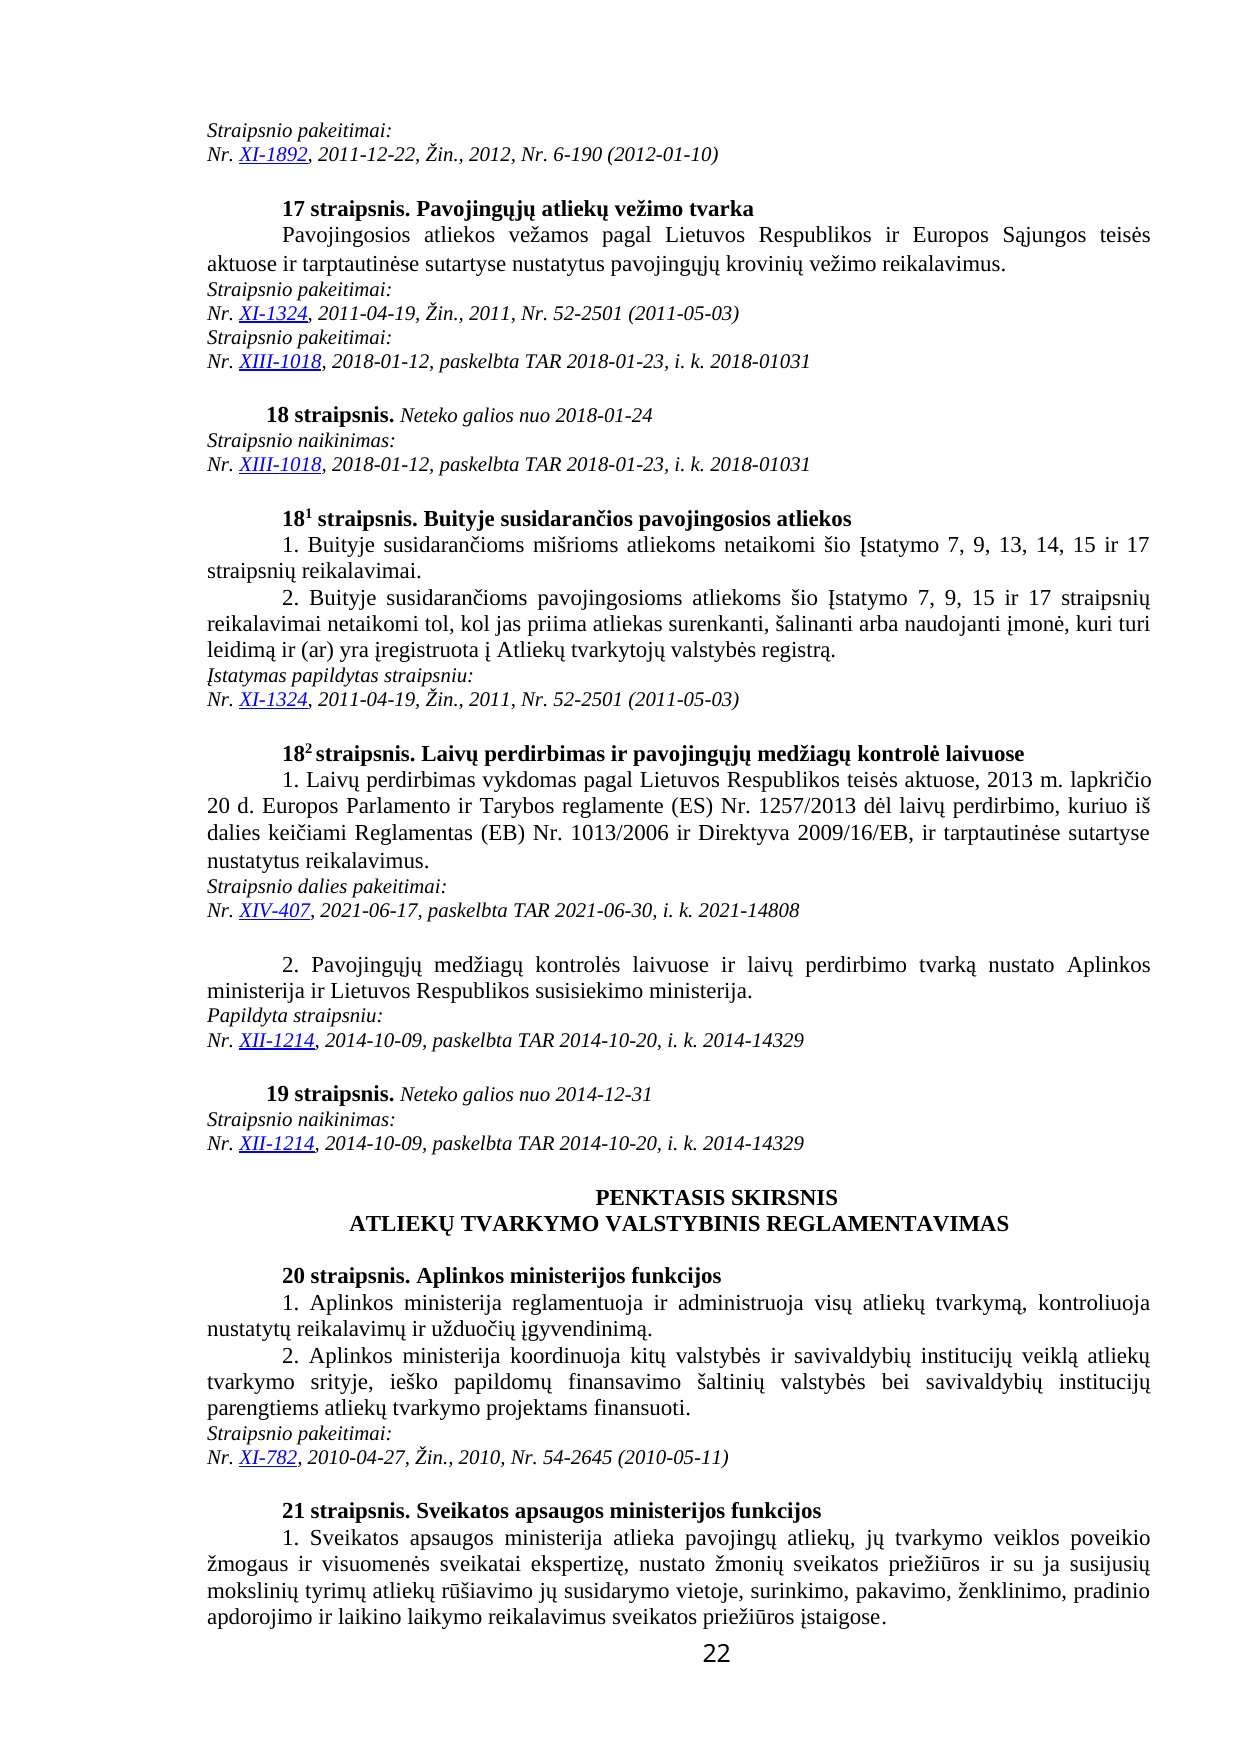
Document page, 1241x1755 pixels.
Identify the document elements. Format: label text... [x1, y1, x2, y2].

text Nr. XII-1214, 2014-10-09, paskelbta TAR 2014-10-20, i. k. 2014-14329 [207, 1131, 1152, 1155]
text Nr. XIII-1018, 2018-01-12, paskelbta TAR 2018-01-23, i. k. 2018-01031 [207, 349, 1152, 373]
text Straipsnio naikinimas: [207, 428, 1152, 452]
text Įstatymas papildytas straipsniu: [207, 663, 1152, 687]
text Papildyta straipsniu: [207, 1003, 1152, 1027]
text Straipsnio dalies pakeitimai: [207, 874, 1152, 898]
text 2. Pavojingųjų medžiagų kontrolės laivuose ir laivų perdirbimo tvarką nustato Aplinkos ministerija ir Lietuvos Respublikos susisiekimo ministerija. [207, 951, 1152, 1003]
text 19 straipsnis. Neteko galios nuo 2014-12-31 [207, 1080, 1152, 1107]
text 1. Aplinkos ministerija reglamentuoja ir administruoja visų atliekų tvarkymą, kontroliuoja nustatytų reikalavimų ir užduočių įgyvendinimą. [207, 1289, 1152, 1342]
text 1. Laivų perdirbimas vykdomas pagal Lietuvos Respublikos teisės aktuose, 2013 m. lapkričio 20 d. Europos Parlamento ir Tarybos reglamente (ES) Nr. 1257/2013 dėl laivų perdirbimo, kuriuo iš dalies keičiami Reglamentas (EB) Nr. 1013/2006 ir Direktyva 2009/16/EB, ir tarptautinėse sutartyse nustatytus reikalavimus. [207, 766, 1152, 874]
text 18 straipsnis. Neteko galios nuo 2018-01-24 [207, 401, 1152, 428]
text Nr. XI-1324, 2011-04-19, Žin., 2011, Nr. 52-2501 (2011-05-03) [207, 301, 1152, 324]
text Pavojingosios atliekos vežamos pagal Lietuvos Respublikos ir Europos Sąjungos teisės aktuose ir tarptautinėse sutartyse nustatytus pavojingųjų krovinių vežimo reikalavimus. [207, 221, 1152, 276]
text 21 straipsnis. Sveikatos apsaugos ministerijos funkcijos [207, 1498, 1152, 1524]
text 182 straipsnis. Laivų perdirbimas ir pavojingųjų medžiagų kontrolė laivuose [207, 740, 1152, 766]
text Nr. XI-782, 2010-04-27, Žin., 2010, Nr. 54-2645 (2010-05-11) [207, 1445, 1152, 1469]
text Straipsnio pakeitimai: [207, 276, 1152, 301]
text 2. Buityje susidarančioms pavojingosioms atliekoms šio Įstatymo 7, 9, 15 ir 17 straipsnių reikalavimai netaikomi tol, kol jas priima atliekas surenkanti, šalinanti arba naudojanti įmonė, kuri turi leidimą ir (ar) yra įregistruota į Atliekų tvarkytojų valstybės registrą. [207, 584, 1152, 663]
text Nr. XII-1214, 2014-10-09, paskelbta TAR 2014-10-20, i. k. 2014-14329 [207, 1027, 1152, 1052]
text Penktasis skirsnis [207, 1183, 1152, 1210]
text Straipsnio pakeitimai: [207, 118, 1152, 142]
text Nr. XI-1892, 2011-12-22, Žin., 2012, Nr. 6-190 (2012-01-10) [207, 142, 1152, 166]
text 1. Sveikatos apsaugos ministerija atlieka pavojingų atliekų, jų tvarkymo veiklos poveikio žmogaus ir visuomenės sveikatai ekspertizę, nustato žmonių sveikatos priežiūros ir su ja susijusių mokslinių tyrimų atliekų rūšiavimo jų susidarymo vietoje, surinkimo, pakavimo, ženklinimo, pradinio apdorojimo ir laikino laikymo reikalavimus sveikatos priežiūros įstaigose. [207, 1524, 1152, 1629]
text Nr. XIII-1018, 2018-01-12, paskelbta TAR 2018-01-23, i. k. 2018-01031 [207, 452, 1152, 476]
text 20 straipsnis. Aplinkos ministerijos funkcijos [207, 1263, 1152, 1289]
text 1. Buityje susidarančioms mišrioms atliekoms netaikomi šio Įstatymo 7, 9, 13, 14, 15 ir 17 straipsnių reikalavimai. [207, 531, 1152, 584]
text 2. Aplinkos ministerija koordinuoja kitų valstybės ir savivaldybių institucijų veiklą atliekų tvarkymo srityje, ieško papildomų finansavimo šaltinių valstybės bei savivaldybių institucijų parengtiems atliekų tvarkymo projektams finansuoti. [207, 1342, 1152, 1421]
text Nr. XIV-407, 2021-06-17, paskelbta TAR 2021-06-30, i. k. 2021-14808 [207, 898, 1152, 922]
text Straipsnio pakeitimai: [207, 324, 1152, 349]
text 17 straipsnis. Pavojingųjų atliekų vežimo tvarka [207, 195, 1152, 221]
text Straipsnio naikinimas: [207, 1107, 1152, 1131]
text Nr. XI-1324, 2011-04-19, Žin., 2011, Nr. 52-2501 (2011-05-03) [207, 687, 1152, 711]
text Straipsnio pakeitimai: [207, 1421, 1152, 1445]
text 181 straipsnis. Buityje susidarančios pavojingosios atliekos [207, 505, 1152, 531]
text ATLIEKŲ TVARKYMO valstybinis reglamentavimas [207, 1210, 1152, 1236]
